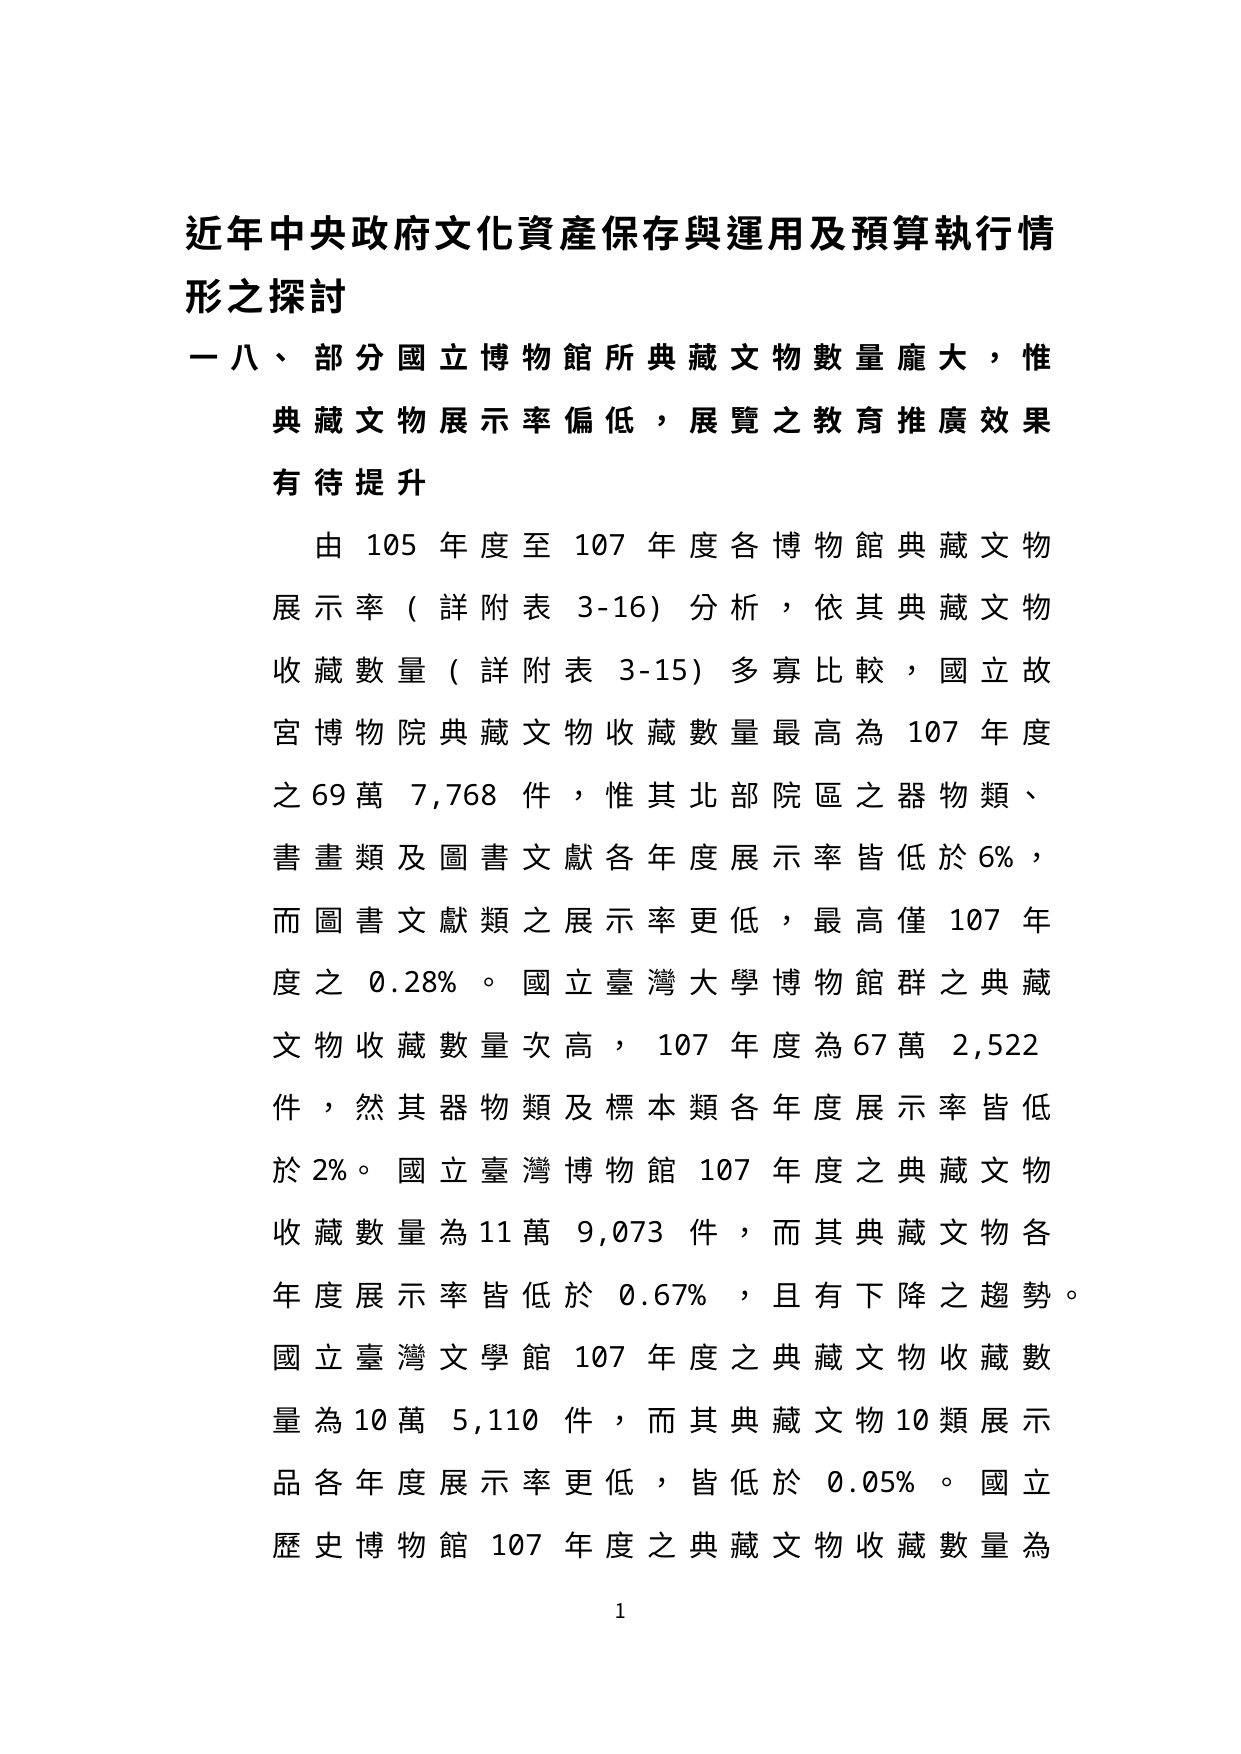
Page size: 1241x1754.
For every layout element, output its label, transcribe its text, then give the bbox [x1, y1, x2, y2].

text 近年中央政府文化資產保存與運用及預算執行情形之探討 [183, 189, 1058, 314]
text 一八、部分國立博物館所典藏文物數量龐大，惟典藏文物展示率偏低，展覽之教育推廣效果有待提升 [183, 314, 1058, 502]
text 由105年度至107年度各博物館典藏文物展示率(詳附表3-16)分析，依其典藏文物收藏數量(詳附表3-15)多寡比較，國立故宮博物院典藏文物收藏數量最高為107年度之69萬7,768件，惟其北部院區之器物類、書畫類及圖書文獻各年度展示率皆低於6%，而圖書文獻類之展示率更低，最高僅107年度之0.28%。國立臺灣大學博物館群之典藏文物收藏數量次高，107年度為67萬2,522件，然其器物類及標本類各年度展示率皆低於2%。國立臺灣博物館107年度之典藏文物收藏數量為11萬9,073件，而其典藏文物各年度展示率皆低於0.67%，且有下降之趨勢。國立臺灣文學館107年度之典藏文物收藏數量為10萬5,110件，而其典藏文物10類展示品各年度展示率更低，皆低於0.05%。國立歷史博物館107年度之典藏文物收藏數量為5萬7,201件，而其典藏文物21類展示品中，107年度展示率低於1%者有15類，高於10%者僅1類，界於1%~10% 者有5類(詳附表3-16)。由以上數據顯示典藏文物收藏數量較多之博物館，其典藏文物展示率皆有偏低之情形，為充分發揮預算運用效益及典藏文物資源之教育推廣效果，各館典藏文物展示率允宜積極提升。 [242, 502, 1058, 1564]
